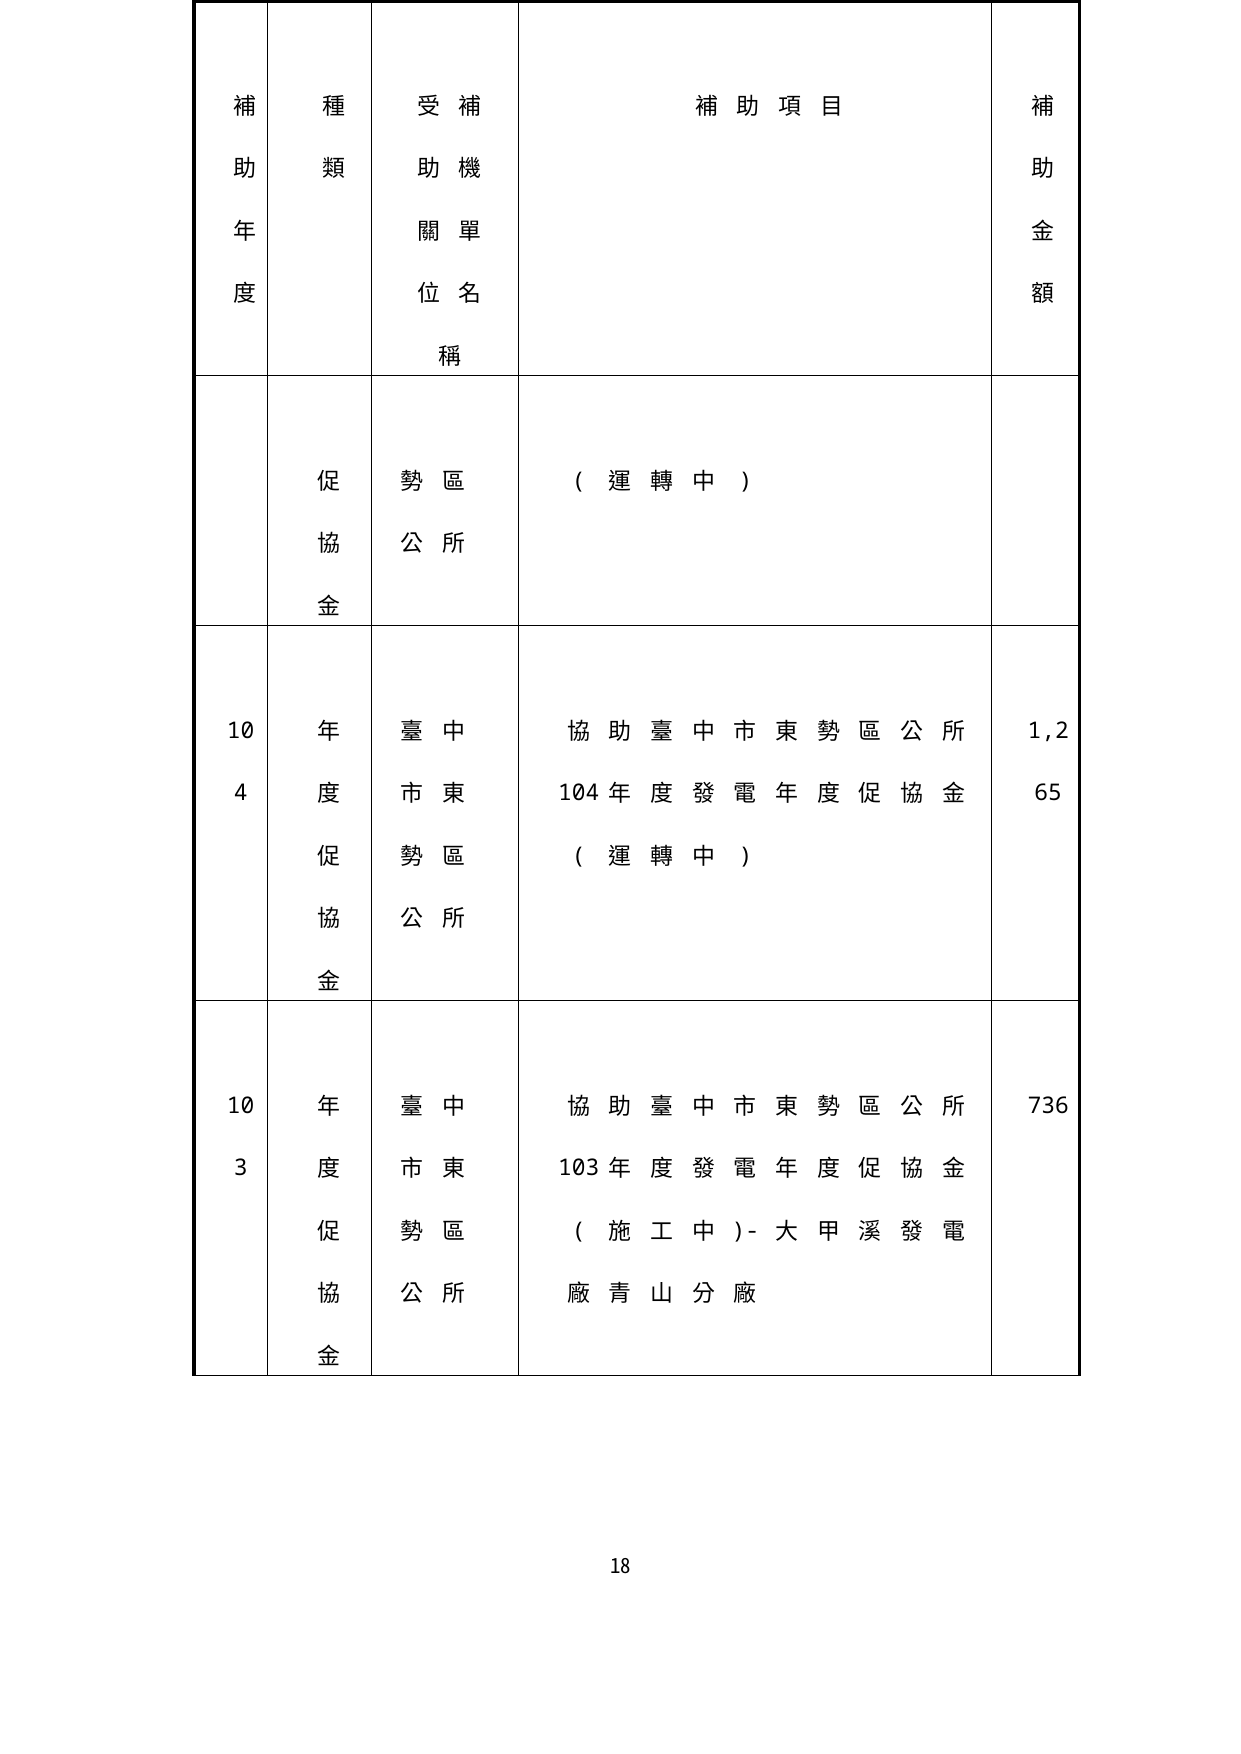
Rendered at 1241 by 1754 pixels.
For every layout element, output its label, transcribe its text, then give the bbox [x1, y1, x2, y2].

table_cell 104 [196, 626, 267, 1000]
table_cell (運轉中) [519, 376, 991, 625]
table_header 補助項目 [519, 3, 991, 375]
table_cell [196, 376, 267, 625]
table_cell 103 [196, 1001, 267, 1375]
table_cell 協助臺中市東勢區公所104年度發電年度促協金(運轉中) [519, 626, 991, 1000]
table_cell 促協金 [268, 376, 371, 625]
table_cell 勢區公所 [372, 376, 518, 625]
table_cell 臺中市東勢區公所 [372, 626, 518, 1000]
table_cell 協助臺中市東勢區公所103年度發電年度促協金(施工中)-大甲溪發電廠青山分廠 [519, 1001, 991, 1375]
table_cell 736 [992, 1001, 1078, 1375]
table_cell 年度促協金 [268, 1001, 371, 1375]
table_header 受補助機關單位名稱 [372, 3, 518, 375]
table_cell [992, 376, 1078, 625]
table_header 種類 [268, 3, 371, 375]
table_cell 1,265 [992, 626, 1078, 1000]
table_cell 臺中市東勢區公所 [372, 1001, 518, 1375]
table_header 補助年度 [196, 3, 267, 375]
table_cell 年度促協金 [268, 626, 371, 1000]
table_header 補助金額 [992, 3, 1078, 375]
